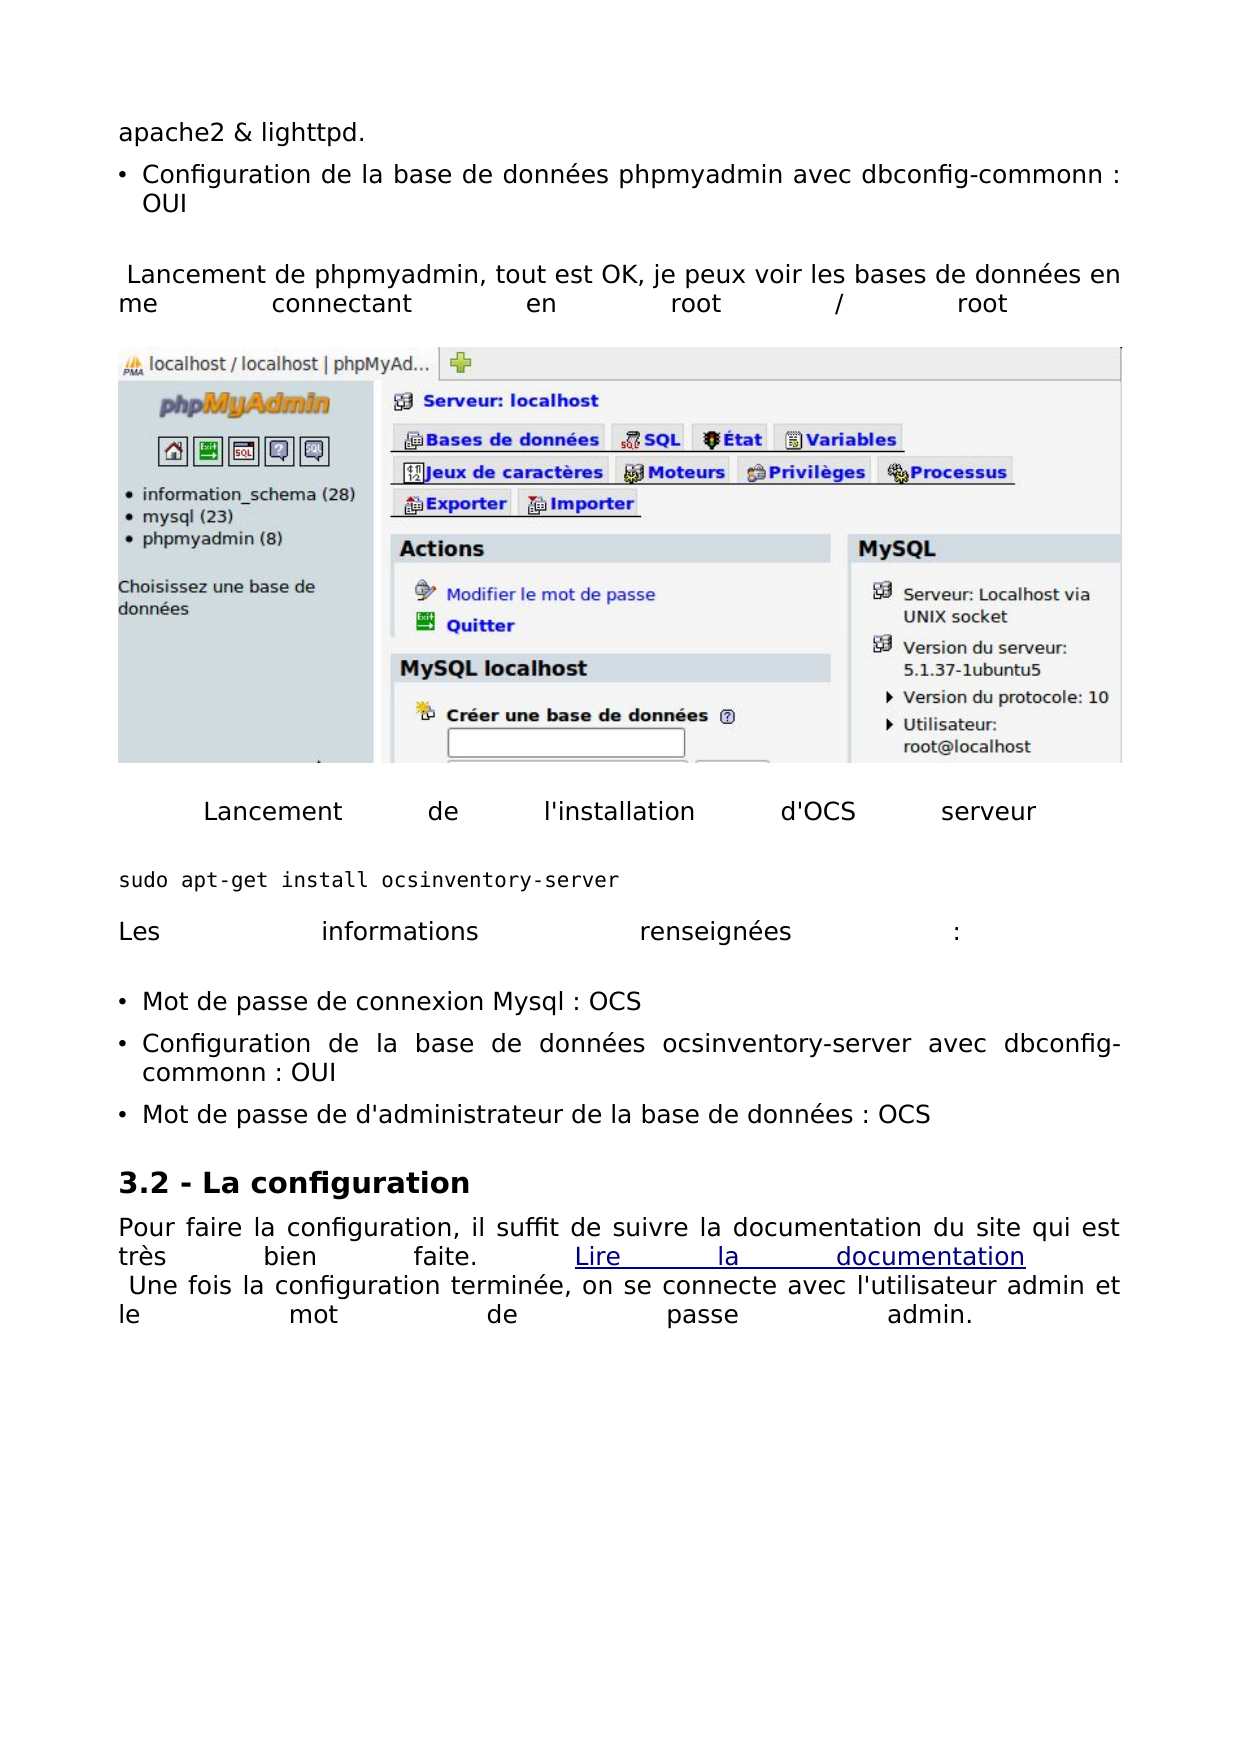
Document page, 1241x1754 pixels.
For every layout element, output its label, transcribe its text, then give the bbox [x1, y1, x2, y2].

list Configuration de la base de données ocsinventory-server avec dbconfig-commonn : OUI [118, 1029, 1122, 1088]
list Mot de passe de d'administrateur de la base de données : OCS [118, 1100, 1122, 1129]
text apache2 & lighttpd. [118, 118, 1122, 147]
list Mot de passe de connexion Mysql : OCS [118, 988, 1122, 1017]
subtitle 3.2 - La configuration [118, 1167, 1122, 1201]
text Les informations renseignées : [118, 917, 1122, 975]
text Lancement de l'installation d'OCS serveur [118, 763, 1122, 856]
text Lancement de phpmyadmin, tout est OK, je peux voir les bases de données en me connectant en root / root [118, 231, 1122, 347]
text Pour faire la configuration, il suffit de suivre la documentation du site qui est très bien faite. Lire la documentation Une fois la configuration terminée, on se connecte avec l'utilisateur admin et le mot de passe admin. [118, 1213, 1122, 1330]
picture [118, 347, 1123, 763]
list Configuration de la base de données phpmyadmin avec dbconfig-commonn : OUI [118, 160, 1122, 218]
text sudo apt-get install ocsinventory-server [118, 868, 1122, 917]
